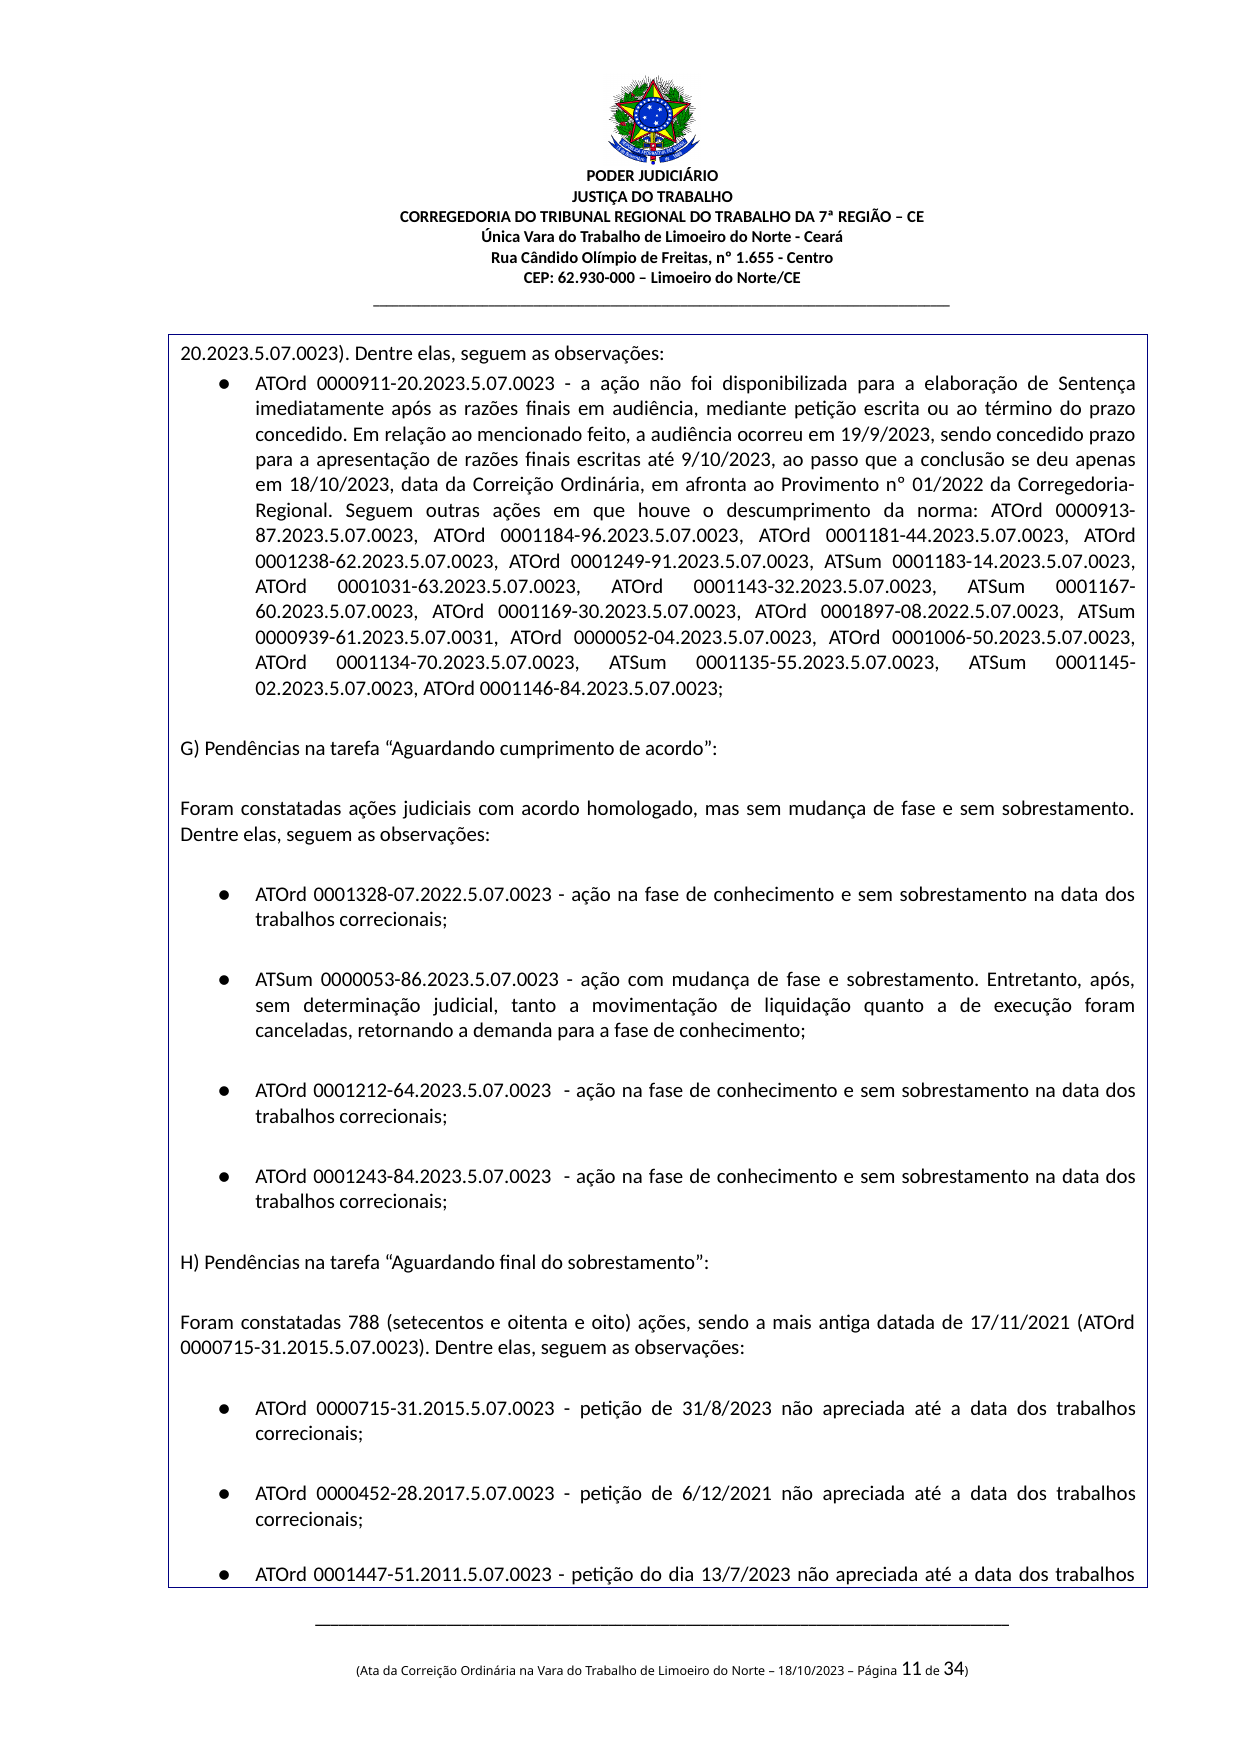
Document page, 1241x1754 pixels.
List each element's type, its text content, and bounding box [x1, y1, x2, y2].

table_cell A) Pendências em “Publicações DEJT - Publicações com Erro”: Foram constatadas 2 (duas) ações com publicações realizadas por usuário sem permissão para enviar matérias, quais sejam, as ATSum 0000179-39.2023.5.07.0023 e ATSum 0000933-78.2023.5.07.0023; B) Pendências na tarefa “Novos Processos”: Foram constatadas 58 (cinquenta e oito) ações, sendo a mais antiga datada de 2/10/2023 (CumSen 0001408-34.2023.5.07.0023); C) Pendências na tarefa “Minutar Despacho”: Foram constatadas 2 (duas) ações, sendo a mais antiga de 19/9/2023 (CumSen 0000498-41.2022.5.07.0023). Dentre elas, seguem as observações: CumSen 0000498-41.2022.5.07.0023 - ação recebida do Segundo Grau de Jurisdição em 6/7/2023, mas sem movimentação até a data dos trabalhos correicionais. Além disso, houve uma sucessão de movimentações de conclusão e encerramento da conclusão sem pronunciamentos judiciais e/ou análise; D) Pendências na tarefa “Minutar Sentença”: Foram constatadas 26 (vinte e seis) ações, sendo a mais antiga de 11/9/2023 (ATOrd 0000963-16.2023.5.07.0023). Dentre elas, 25 (vinte e cinco) demandas na fase de conhecimento, 0 (zero) na fase de liquidação e 1 (uma) na fase de execução. Já no último dia das atividades correicionais, constavam 45 (quarenta e cinco) feitos na fase de conhecimento. Seguem as observações: ATSum 0001176-22.2023.5.07.0023 - a ação não foi disponibilizada para a elaboração de Sentença imediatamente após a apresentação das razões finais em audiência, mediante petição escrita ou ao término do prazo concedido. Além disso, não houve controle das notificações iniciais enviadas pelos Correios, gerando movimentações processuais de decurso de prazo mesmo após a habilitação das reclamadas. Em relação ao mencionado feito, a audiência ocorreu em 12/9/2023, com razões finais remissivas e determinação de conclusão para julgamento, ao passo que a conclusão se deu apenas em 18/9/2023, em afronta ao Provimento nº 01/2022 da Corregedoria-Regional. Seguem outras ações em que houve o descumprimento da norma, inclusive algumas sem certidão de encaminhamento para julgamento: ATOrd 0000963-16.2023.5.07.0023, ATOrd 0000961-46.2023.5.07.0023, ATOrd 0001043-77.2023.5.07.0023, ATOrd 0000620-20.2023.5.07.0023, ATOrd 0000614-13.2023.5.07.0023, ATsum 0001210-94.2023.5.07.0023, ATOrd 0001118-19.2023.5.07.0023, ACPCiv 0000673-98.2023.5.07.0023, ATOrd 0001128-63.2023.5.07.0023, ATOrd 0001132-03.2023.5.07.0023, ATOrd 0000905-13.2023.5.07.0023, ATOrd 0000909-50.2023.5.07.0023, ATSum 0001139-92.2023.5.07.0023, ATOrd 0000641-93.2023.5.07.0023 e ACC 0000541-17.2018.5.07.0023; E) Pendências na tarefa “Conclusão ao Magistrado”: Foram constatadas 409 (quatrocentos e nove) ações, sendo a mais antiga datada de 2/9/2023 (ATSum 0000002-17.2019.5.07.0023). Dentre elas, seguem as observações: ATSum 0000002-17.2019.5.07.0023 - ação recebida do Colendo Tribunal Superior do Trabalho em 28/8/2023, mas sem andamento processual até a data dos trabalhos correcionais; ATOrd 0000121-07.2021.5.07.0023 - petição do dia 31/8/2023 sem apreciação até a data dos trabalhos correcionais; ATsum 0000523-64.2016.5.07.0023 - ação judicial sem andamento processual desde 4/9/2023; ATOrd 0043200-27.2007.5.07.0023 - petição do dia 17/8/2023 sem apreciação até a data dos trabalhos correcionais; ATSum 0001180-30.2021.5.07.0023 - ação sem andamento processual desde 4/9/2023; CumSen 0000491-49.2022.5.07.0023 - ação sem andamento processual desde 5/9/2023; CumSen 0001000-77.2022.5.07.0023 - ação sem andamento processual desde 6/9/2023; CumSen 0000754-47.2023.5.07.0023 - ação sem andamento processual desde 6/9/2023; ATSum 0001312-97.2015.5.07.0023 - ação sem andamento processual desde 8/9/2023; F) Pendências na tarefa “Análise”: Foram constatadas 50 (cinquenta) ações, sendo a mais antiga datada de 25/9/2023 (ATOrd 0000911-20.2023.5.07.0023). Dentre elas, seguem as observações: ATOrd 0000911-20.2023.5.07.0023 - a ação não foi disponibilizada para a elaboração de Sentença imediatamente após as razões finais em audiência, mediante petição escrita ou ao término do prazo concedido. Em relação ao mencionado feito, a audiência ocorreu em 19/9/2023, sendo concedido prazo para a apresentação de razões finais escritas até 9/10/2023, ao passo que a conclusão se deu apenas em 18/10/2023, data da Correição Ordinária, em afronta ao Provimento nº 01/2022 da Corregedoria-Regional. Seguem outras ações em que houve o descumprimento da norma: ATOrd 0000913-87.2023.5.07.0023, ATOrd 0001184-96.2023.5.07.0023, ATOrd 0001181-44.2023.5.07.0023, ATOrd 0001238-62.2023.5.07.0023, ATOrd 0001249-91.2023.5.07.0023, ATSum 0001183-14.2023.5.07.0023, ATOrd 0001031-63.2023.5.07.0023, ATOrd 0001143-32.2023.5.07.0023, ATSum 0001167-60.2023.5.07.0023, ATOrd 0001169-30.2023.5.07.0023, ATOrd 0001897-08.2022.5.07.0023, ATSum 0000939-61.2023.5.07.0031, ATOrd 0000052-04.2023.5.07.0023, ATOrd 0001006-50.2023.5.07.0023, ATOrd 0001134-70.2023.5.07.0023, ATSum 0001135-55.2023.5.07.0023, ATSum 0001145-02.2023.5.07.0023, ATOrd 0001146-84.2023.5.07.0023; G) Pendências na tarefa “Aguardando cumprimento de acordo”: Foram constatadas ações judiciais com acordo homologado, mas sem mudança de fase e sem sobrestamento. Dentre elas, seguem as observações: ATOrd 0001328-07.2022.5.07.0023 - ação na fase de conhecimento e sem sobrestamento na data dos trabalhos correcionais; ATSum 0000053-86.2023.5.07.0023 - ação com mudança de fase e sobrestamento. Entretanto, após, sem determinação judicial, tanto a movimentação de liquidação quanto a de execução foram canceladas, retornando a demanda para a fase de conhecimento; ATOrd 0001212-64.2023.5.07.0023 - ação na fase de conhecimento e sem sobrestamento na data dos trabalhos correcionais; ATOrd 0001243-84.2023.5.07.0023 - ação na fase de conhecimento e sem sobrestamento na data dos trabalhos correcionais; H) Pendências na tarefa “Aguardando final do sobrestamento”: Foram constatadas 788 (setecentos e oitenta e oito) ações, sendo a mais antiga datada de 17/11/2021 (ATOrd 0000715-31.2015.5.07.0023). Dentre elas, seguem as observações: ATOrd 0000715-31.2015.5.07.0023 - petição de 31/8/2023 não apreciada até a data dos trabalhos correcionais; ATOrd 0000452-28.2017.5.07.0023 - petição de 6/12/2021 não apreciada até a data dos trabalhos correcionais; ATOrd 0001447-51.2011.5.07.0023 - petição do dia 13/7/2023 não apreciada até a data dos trabalhos correcionais; ATOrd 0000722-23.2015.5.07.0023 - prazo de sobrestamento expirado, conforme se afere da decisão do dia 10/2/2022 (sobrestamento por 1 ano); ATOrd 0000721-38.2015.5.07.0023 - prazo de sobrestamento expirado, conforme se afere da decisão do dia 14/2/2022 (sobrestamento por 1 ano); ATOrd 0000710-09.2015.5.07.0023 - prazo de sobrestamento expirado, conforme se afere da decisão do dia 14/2/2022 (sobrestamento por 1 ano); ATOrd 0000712-76.2015.5.07.0023 - prazo de sobrestamento expirado, conforme se afere da decisão do dia 14/2/2022 (sobrestamento por 1 ano); ATOrd 0000723-08.2015.5.07.0023 - prazo de sobrestamento expirado, conforme se afere da decisão do dia 14/2/2022 (sobrestamento por 1 ano); ATOrd 0000311-38.2019.5.07.0023 - despacho do dia 11/3/2022 determinou que se aguardasse o parcelamento até 30/9/2023 para, após, proceder a notificação dos reclamados. Até a data dos trabalhos correcionais, não havia o cumprimento da ordem; I) Pendências na tarefa “Aguardando prazo”: Foram constatadas 533 (quinhentas e trinta e três) ações, sendo a mais antiga datada de 13/7/2023 (ATSum 0000863-47.2012.5.07.0023). Dentre elas, seguem as observações: ATSum 0000863-47.2012.5.07.0023 - carta precatória devolvida em 8/8/2023 pelo Juízo deprecado e até o momento não há movimentação processual; ATSum 0000275-54.2023.5.07.0023 - carta precatória devolvida em 8/9/2023 pelo Juízo deprecado e até o momento não há movimentação processual; ATSum 0000277-24.2023.5.07.0023 - carta precatória devolvida em 1º/9/2023 pelo Juízo deprecado e até o momento não há movimentação processual; ATSum 0000278-09.2023.5.07.0023 - carta precatória devolvida em 17/8/2023 pelo Juízo deprecado e até o momento não há movimentação processual; ATOrd 0000279-91.2023.5.07.0023 - carta precatória devolvida em 28/8/2023 pelo Juízo deprecado e até o momento não há movimentação processual; ATAlc 0033300-30.2001.5.07.0023 - juntada da resposta do INSS em 14/9/2023, sem posteriores deliberações; J) Pendências na tarefa “Cumprimento de Providências”: Foram constatadas 129 (cento e vinte e nove) ações, sendo a mais antiga datada de 18/9/2023 (ATSum 0000652-69.2016.5.07.0023). Dentre elas, seguem as observações: ATOrd 0000692-75.2021.5.07.0023 - pedido de parcelamento da execução pendente de apreciação desde 11/6/2023; ATSum 0000010-52.2023.5.07.0023 - as partes foram notificadas do acolhimento da exceção de incompetência, mas o feito não foi remetido para o Juízo de São José do Rio Preto; ATSum 0000958-28.2022.5.07.0023 - ação sem andamento processual desde 11/8/2023; ATSum 0000953-16.2016.5.07.0023 - ação sem andamento processual desde 5/9/2023; CumSen 0001267-83.2021.5.07.0023 - ação sem andamento processual desde 10/8/2023; ATSum 0049400-50.2007.5.07.0023 - há determinações no despacho do dia 18/8/2023 sem cumprimento até a data dos trabalhos correcionais; CumSen 0000654-92.2023.5.07.0023 - ação sem andamento processual desde 15/9/2023; K) Pendências na tarefa “Aguardando pgto RPV Precatório” constante do “Cumprimento de Providências”: Foram constatadas 39 (trinta e nove) ações, sendo a mais antiga datada de 5/11/2018 (ATOrd 0101900-59.2008.5.07.0023). L) Pendências na tarefa “Escolher tipo de arquivamento: Foram detectadas 3 (três) ações, sendo a mais antiga de 22/9/2023 (ACPCiv 0053200-23.2006.5.07.0023). RECOMENDAÇÕES: 1. Verificar sistematicamente as publicações no DEJT e, nos casos de erros, refazer de imediato, sempre verificando as credenciais dos servidores responsáveis; 2. Manter rigoroso controle na análise e encaminhamento das ações constantes na tarefa “Novos Processos”, a fim de evitar acúmulo, devendo ser tratadas no prazo máximo de 1 (uma) semana; 3. Evitar a conclusão equivocada de ações ao Magistrado, impedindo movimentações processuais de conclusão, encerramento de conclusão e posterior conclusão, fato que atinge a confiabilidade dos prazos processuais praticados pela Unidade Judiciária; 4. Proceder à análise e movimentação das ações constantes na tarefa “Concluso ao Magistrado”, de modo que os feitos permaneçam na tarefa no prazo máximo de 1 (uma) semana, por se tratar de tarefa de transição; ; 5. Proceder à análise e movimentação das ações constantes na tarefa “Análise”, de modo que os feitos permaneçam na tarefa no prazo máximo de 1 (uma) semana, por se tratar de tarefa de transição; 6. Submeter os autos à conclusão tão logo apresentadas as razões finais ou ao término do prazo concedido, nos termos do Provimento Nº 01/2022 da Corregedoria-Regional, bem assim proceder à certificação do ato de encaminhamento para julgamento; 7. Manter rigoroso controle nas comunicações de atos enviadas pelos Correios, de modo a evitar movimentações processuais de decurso de prazo desnecessárias; 8. Homologado o acordo na fase de conhecimento, proceder à imediata movimentação da ação para a fase de liquidação, com sobrestamento do feito; 9. Manter rigoroso controle na análise das ações constantes na tarefa “Aguardando final do sobrestamento”, a fim de evitar acúmulo, dando andamento processual aos feitos aptos ao fim do sobrestamento; 10. Manter rigoroso controle na análise das ações constantes na tarefa “Aguardando prazo”, a fim de evitar acúmulo, dando o necessário andamento processual após o prazo ofertado; 11. Manter rigoroso controle na análise das ações constantes na tarefa “Cumprimento de Providências”, de modo que os feitos não permaneçam na tarefa por prazo superior a 30 (trinta) dias; 12. Proceder a movimentação das ações constantes na tarefa “Escolher tipo de arquivamento”, de modo que os feitos não permaneçam na tarefa por prazo superior a 1 (uma) semana. DETERMINAÇÕES: 1. Efetuar a imediata análise e movimentação das ações constantes na tarefa “Novos Processos”, passando a observar a recomendação disposta no item 2, e informando à Corregedoria-Regional, no prazo de 30 (trinta) dias, o cumprimento da determinação; 2. Proceder à imediata análise e movimentação das ações constantes na tarefa “Concluso ao Magistrado”, passando a observar a recomendação disposta no item 4, e informando à Corregedoria-Regional, no prazo de 30 (trinta) dias, o cumprimento da determinação; 3. Proceder à imediata análise e movimentação das ações constantes na tarefa “Análise”, passando a observar a recomendação disposta no item 5, e informando à Corregedoria-Regional, no prazo de 30 (trinta) dias, o cumprimento da determinação; 4. Movimentar as ações nas quais haja acordo homologado na fase de conhecimento para a fase seguinte, com posterior sobrestamento da demanda, como, por exemplo, a ATSum 0000053-86.2023.5.07.0023 e demais feitos em situação similar, passando a observar a recomendação disposta no item 8, e informando à Corregedoria-Regional, no prazo de 30 (trinta) dias, o cumprimento da determinação; 5. Proceder à imediata análise e movimentação das ações constantes na tarefa “Aguardando final do sobrestamento” aptas ao fim da suspensão do andamento processual ou com petição pendente de apreciação, como, por exemplo, a ATOrd 0000715-31.2015.5.07.0023, ATOrd 0000452-28.2017.5.07.0023, ATOrd 0001447-51.2011.5.07.0023, ATOrd 0000722-23.2015.5.07.0023, ATOrd 0000721-38.2015.5.07.0023, ATOrd 0000710-09.2015.5.07.0023, ATOrd 0000712-76.2015.5.07.0023, ATOrd 0000723-08.2015.5.07.0023, ATOrd 0000311-38.2019.5.07.0023 e demais feitos em situação similar. Deve a Unidade, nesse ponto, passar a observar a recomendação disposta no item 9, informando à Corregedoria-Regional, no prazo de 30 (trinta) dias, o cumprimento da determinação; 6. Proceder à imediata análise e movimentação das ações constantes na tarefa “Aguardando prazo”, com o necessário andamento processual após o prazo assinado, como, por exemplo, a ATAlc 0033300-30.2001.5.07.0023, passando a observar a recomendação disposta no item 10, e informando à Corregedoria-Regional, no prazo de 30 (trinta) dias, o cumprimento da determinação; 7. Efetuar a movimentação devida das ações constantes na tarefa “Cumprimento de Providências”, como, por exemplo, a ATSum 0000010-52.2023.5.07.0023, ATSum 0000953-16.2016.5.07.0023 e CumSen 0001267-83.2021.5.07.0023, passando a observar a recomendação disposta no item 11, e informando à Corregedoria-Regional, no prazo de 30 (trinta) dias, o cumprimento da determinação. [169, 335, 1147, 1587]
picture [603, 73, 702, 166]
